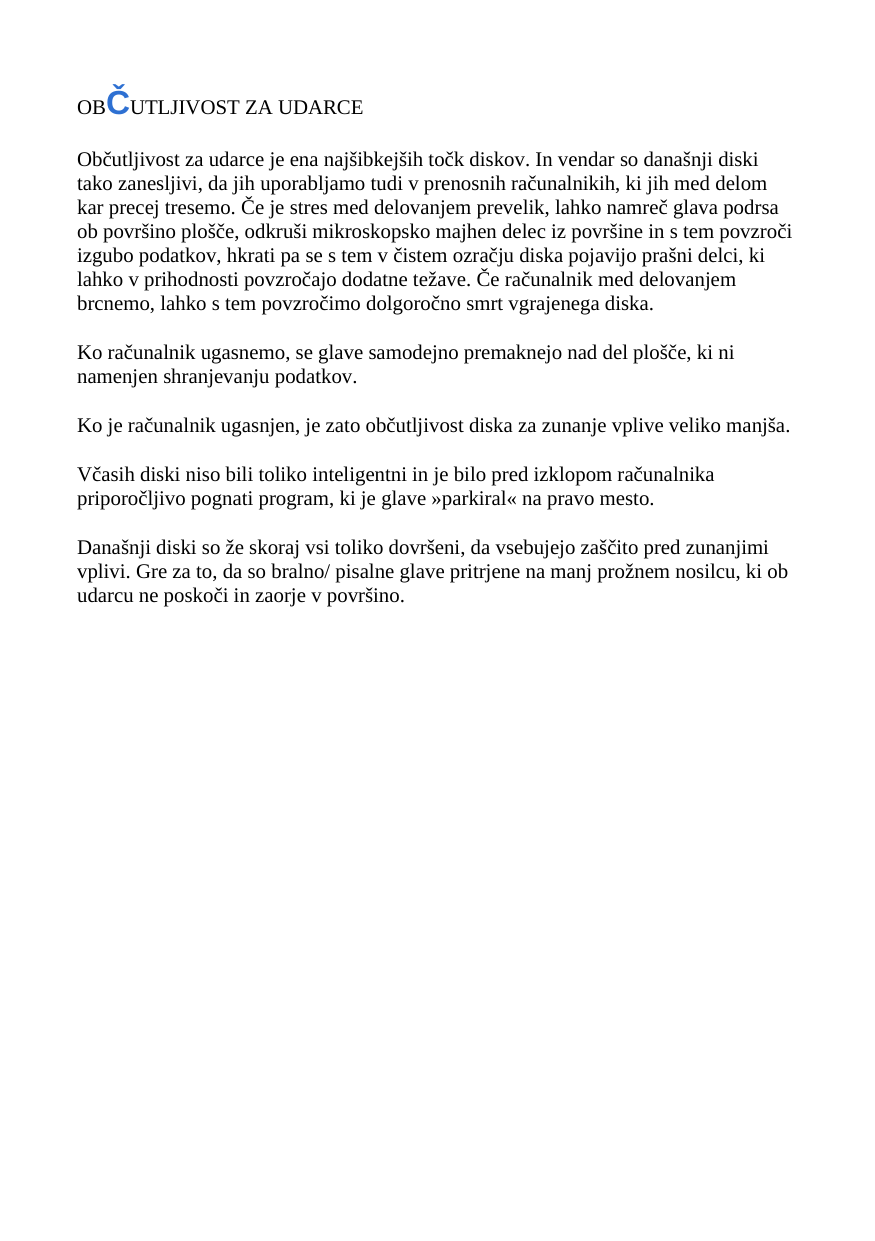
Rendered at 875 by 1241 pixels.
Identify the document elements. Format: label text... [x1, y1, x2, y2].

text Včasih diski niso bili toliko inteligentni in je bilo pred izklopom računalnika priporočljivo pognati program, ki je glave »parkiral« na pravo mesto. [77, 462, 797, 510]
text Današnji diski so že skoraj vsi toliko dovršeni, da vsebujejo zaščito pred zunanjimi vplivi. Gre za to, da so bralno/ pisalne glave pritrjene na manj prožnem nosilcu, ki ob udarcu ne poskoči in zaorje v površino. [77, 535, 797, 607]
text Ko računalnik ugasnemo, se glave samodejno premaknejo nad del plošče, ki ni namenjen shranjevanju podatkov. [77, 340, 797, 388]
text Občutljivost za udarce je ena najšibkejših točk diskov. In vendar so današnji diski tako zanesljivi, da jih uporabljamo tudi v prenosnih računalnikih, ki jih med delom kar precej tresemo. Če je stres med delovanjem prevelik, lahko namreč glava podrsa ob površino plošče, odkruši mikroskopsko majhen delec iz površine in s tem povzroči izgubo podatkov, hkrati pa se s tem v čistem ozračju diska pojavijo prašni delci, ki lahko v prihodnosti povzročajo dodatne težave. Če računalnik med delovanjem brcnemo, lahko s tem povzročimo dolgoročno smrt vgrajenega diska. [77, 147, 797, 315]
text OBČUTLJIVOST ZA UDARCE [77, 83, 797, 122]
text Ko je računalnik ugasnjen, je zato občutljivost diska za zunanje vplive veliko manjša. [77, 413, 797, 437]
